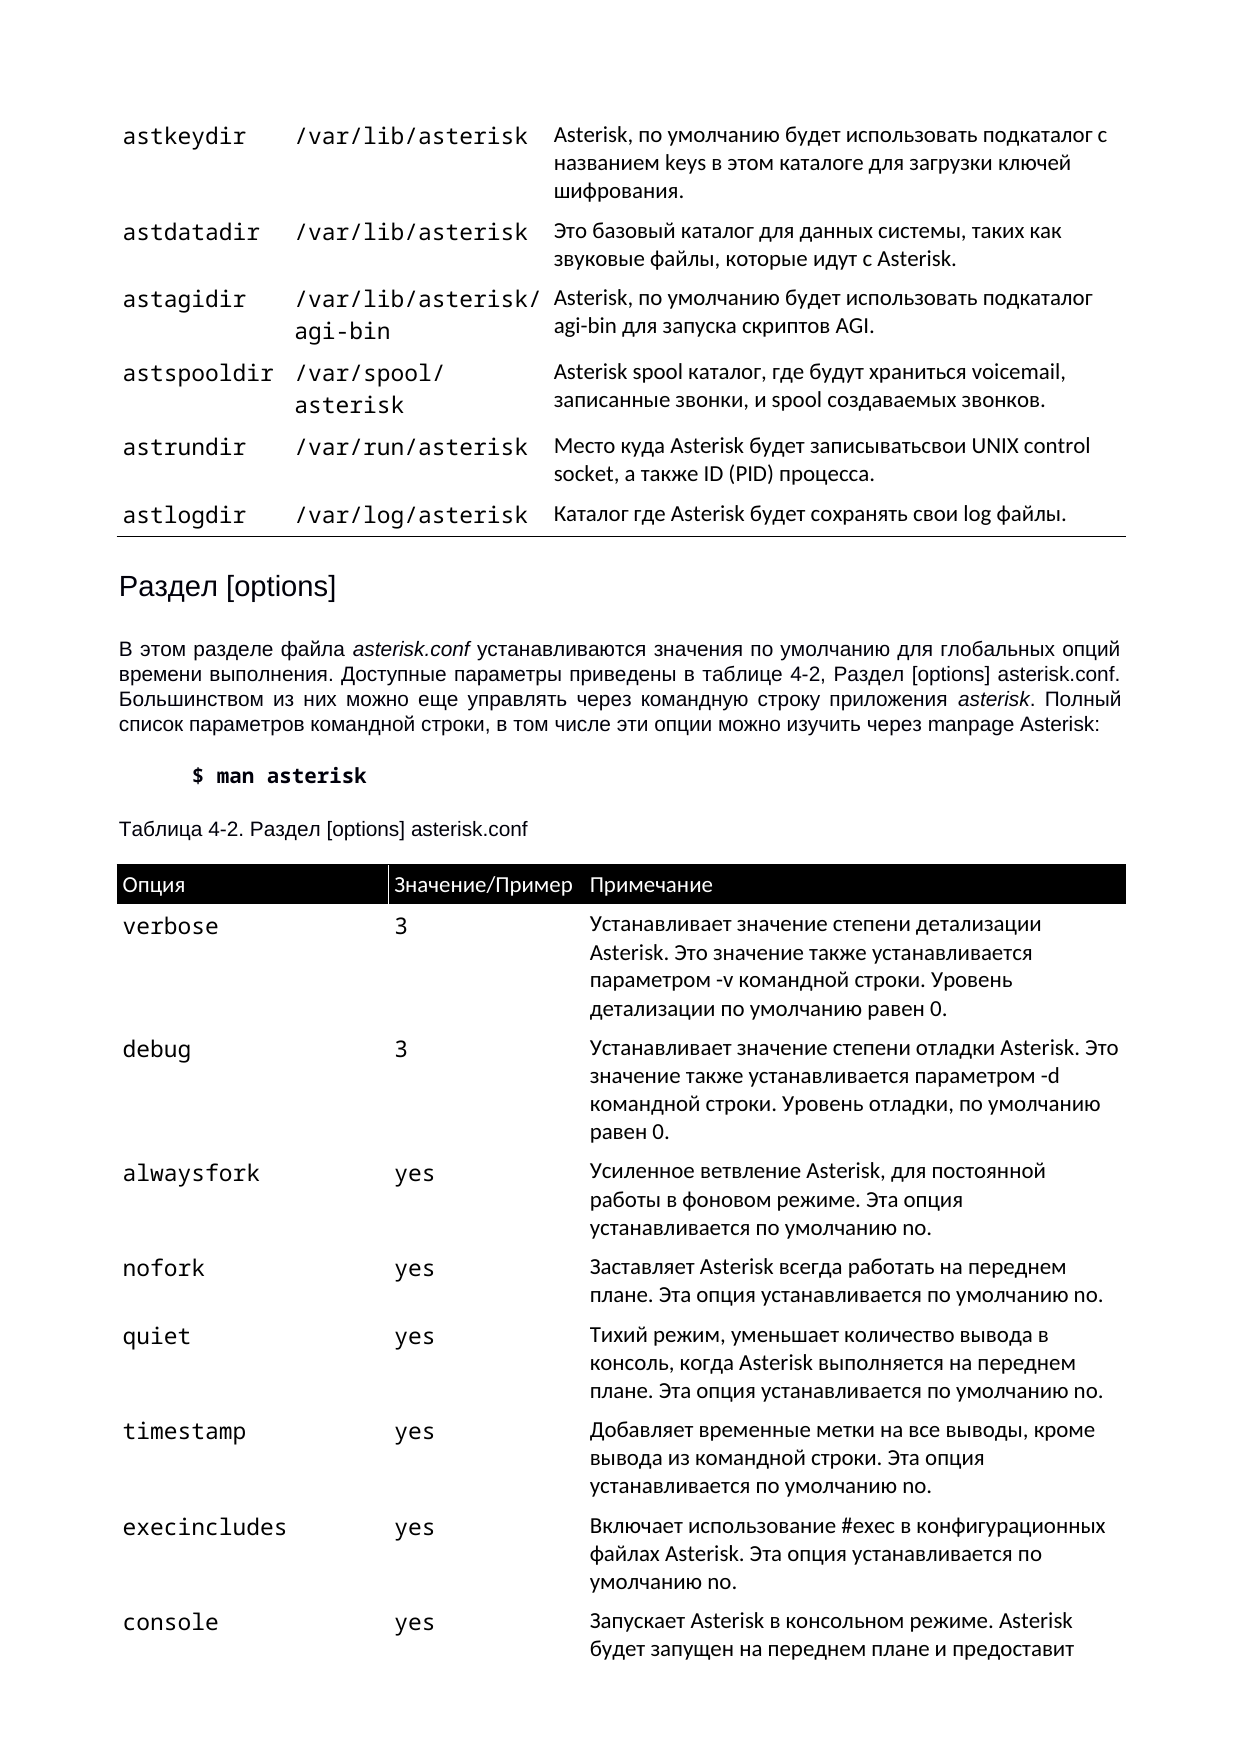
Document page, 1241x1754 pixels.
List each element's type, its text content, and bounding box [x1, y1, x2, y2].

table_cell /var/lib/asterisk [289, 115, 548, 210]
table_cell Это базовый каталог для данных системы, таких как звуковые файлы, которые идут с Asterisk. [548, 210, 1126, 278]
table_cell alwaysfork [117, 1151, 388, 1246]
table_cell Усиленное ветвление Asterisk, для постоянной работы в фоновом режиме. Эта опция устанавливается по умолчанию no. [584, 1151, 1126, 1246]
table_cell yes [389, 1601, 584, 1668]
table_cell Asterisk, по умолчанию будет использовать подкаталог agi-bin для запуска скриптов AGI. [548, 278, 1126, 352]
table_cell debug [117, 1028, 388, 1151]
table_cell Добавляет временные метки на все выводы, кроме вывода из командной строки. Эта опция устанавливается по умолчанию no. [584, 1410, 1126, 1505]
table_cell astdatadir [117, 210, 288, 278]
table_cell Тихий режим, уменьшает количество вывода в консоль, когда Asterisk выполняется на переднем плане. Эта опция устанавливается по умолчанию no. [584, 1314, 1126, 1409]
table_cell timestamp [117, 1410, 388, 1505]
table_cell quiet [117, 1314, 388, 1409]
table_cell Заставляет Asterisk всегда работать на переднем плане. Эта опция устанавливается по умолчанию no. [584, 1246, 1126, 1314]
table_cell Включает использование #exec в конфигурационных файлах Asterisk. Эта опция устанавливается по умолчанию no. [584, 1505, 1126, 1601]
table_cell execincludes [117, 1505, 388, 1601]
table_cell /var/run/asterisk [289, 426, 548, 493]
table_cell Устанавливает значение степени отладки Asterisk. Это значение также устанавливается параметром -d командной строки. Уровень отладки, по умолчанию равен 0. [584, 1028, 1126, 1151]
table_cell 3 [389, 904, 584, 1027]
text Раздел [options] [119, 569, 1126, 603]
table_cell yes [389, 1246, 584, 1314]
table_header Значение/Пример [389, 865, 584, 904]
table_cell astagidir [117, 278, 288, 352]
table_cell Asterisk spool каталог, где будут храниться voicemail, записанные звонки, и spool создаваемых звонков. [548, 352, 1126, 426]
table_cell Устанавливает значение степени детализации Asterisk. Это значение также устанавливается параметром -v командной строки. Уровень детализации по умолчанию равен 0. [584, 904, 1126, 1027]
table_cell Asterisk, по умолчанию будет использовать подкаталог с названием keys в этом каталоге для загрузки ключей шифрования. [548, 115, 1126, 210]
text Таблица 4-2. Раздел [options] asterisk.conf [119, 816, 1126, 840]
table_cell astkeydir [117, 115, 288, 210]
table_cell /var/log/asterisk [289, 493, 548, 536]
table_cell /var/lib/asterisk [289, 210, 548, 278]
text $ man asterisk [117, 761, 1126, 789]
table_cell astspooldir [117, 352, 288, 426]
table_header Опция [117, 865, 388, 904]
table_cell astlogdir [117, 493, 288, 536]
table_cell yes [389, 1505, 584, 1601]
table_cell /var/spool/asterisk [289, 352, 548, 426]
table_cell astrundir [117, 426, 288, 493]
table_cell verbose [117, 904, 388, 1027]
table_cell 3 [389, 1028, 584, 1151]
table_cell Каталог где Asterisk будет сохранять свои log файлы. [548, 493, 1126, 536]
table_cell yes [389, 1314, 584, 1409]
text В этом разделе файла asterisk.conf устанавливаются значения по умолчанию для глобальных опций времени выполнения. Доступные параметры приведены в таблице 4-2, Раздел [options] asterisk.conf. Большинством из них можно еще управлять через командную строку приложения asterisk. Полный список параметров командной строки, в том числе эти опции можно изучить через manpage Asterisk: [119, 636, 1121, 736]
table_cell /var/lib/asterisk/ agi-bin [289, 278, 548, 352]
table_cell Запускает Asterisk в консольном режиме. Asterisk будет запущен на переднем плане и предоставит [584, 1601, 1126, 1668]
table_cell nofork [117, 1246, 388, 1314]
table_header Примечание [584, 865, 1126, 904]
table_cell yes [389, 1410, 584, 1505]
table_cell console [117, 1601, 388, 1668]
table_cell Место куда Asterisk будет записыватьсвои UNIX control socket, а также ID (PID) процесса. [548, 426, 1126, 493]
table_cell yes [389, 1151, 584, 1246]
